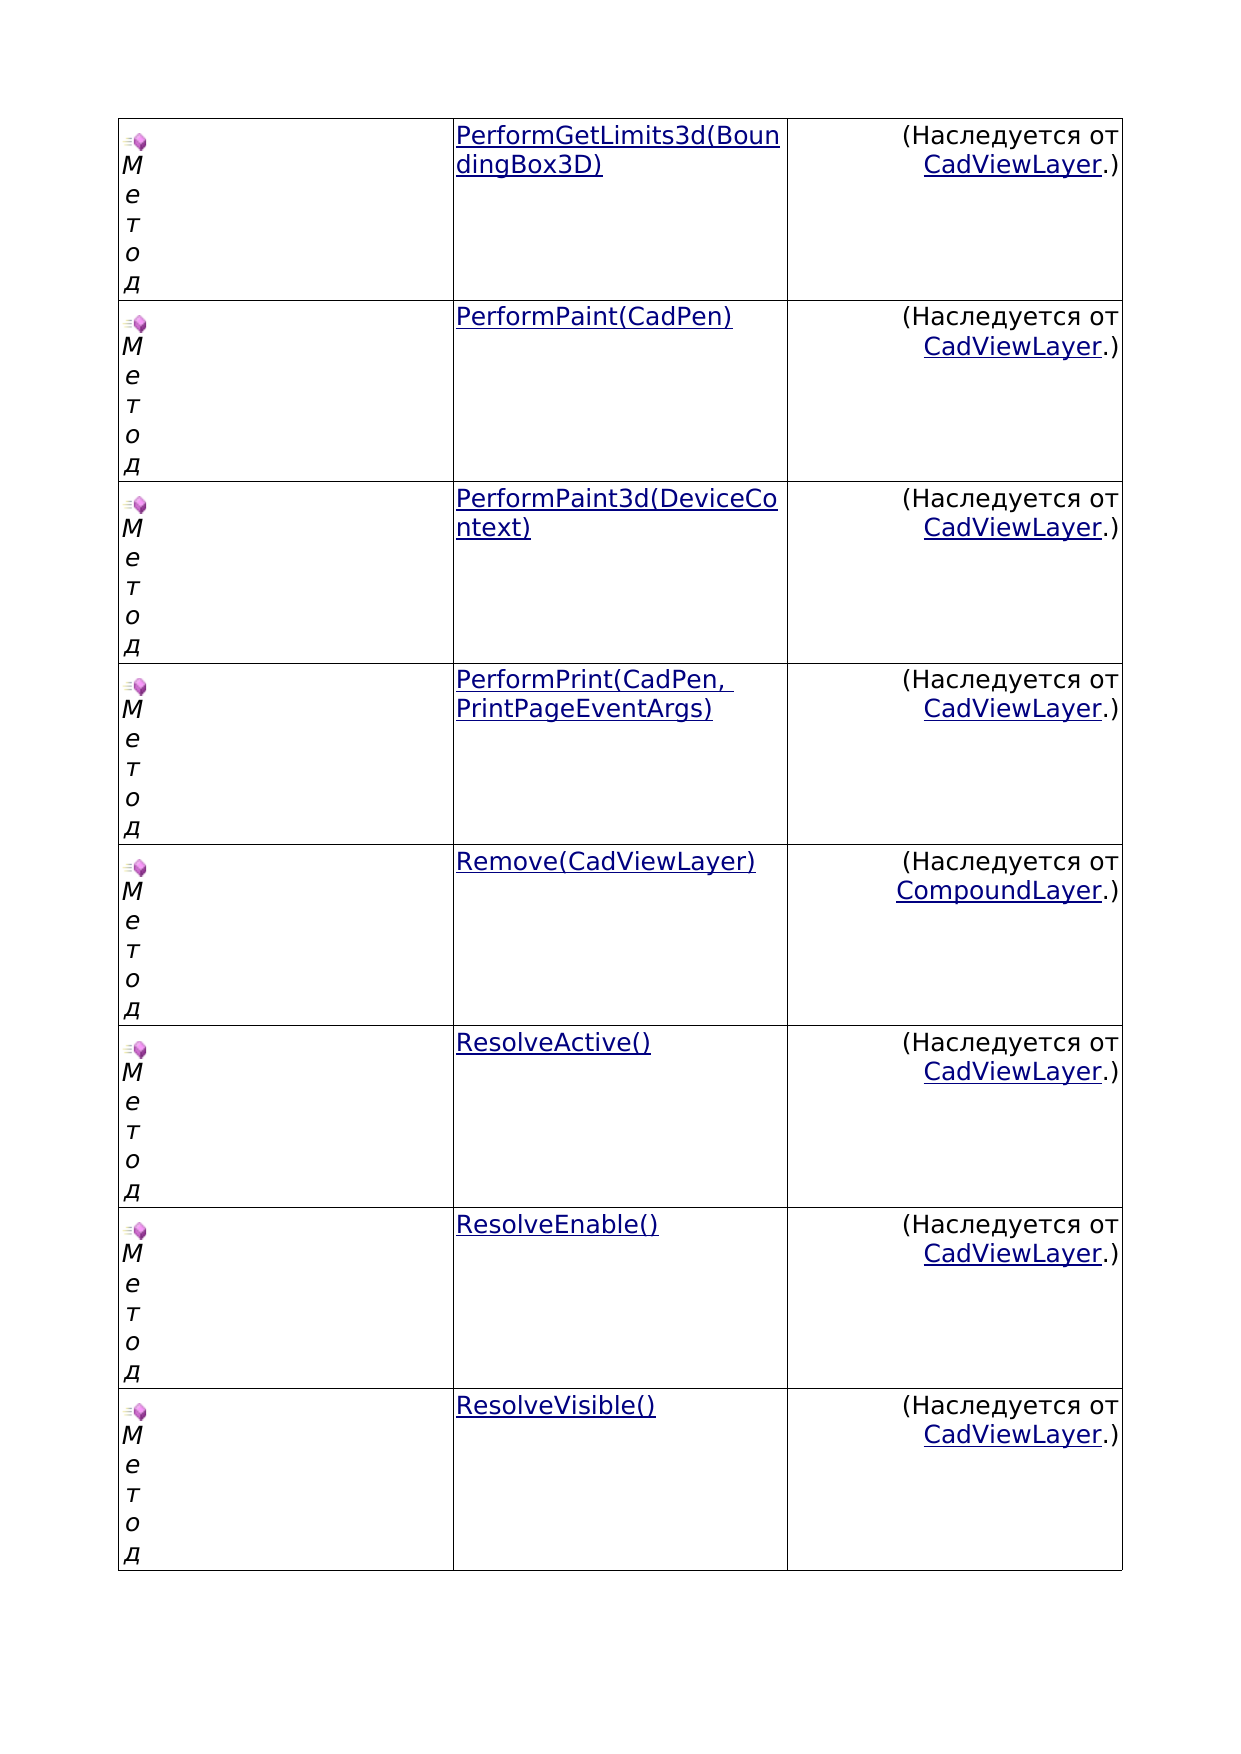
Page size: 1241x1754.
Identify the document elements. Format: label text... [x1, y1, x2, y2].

table_cell PerformPaint(CadPen) [454, 301, 787, 481]
table_cell [119, 845, 453, 1025]
table_cell (Наследуется от CadViewLayer.) [788, 482, 1122, 662]
picture [121, 496, 147, 514]
table_cell (Наследуется от CadViewLayer.) [788, 664, 1122, 844]
table_cell (Наследуется от CadViewLayer.) [788, 301, 1122, 481]
table_cell (Наследуется от CadViewLayer.) [788, 1389, 1122, 1570]
table_cell (Наследуется от CompoundLayer.) [788, 845, 1122, 1025]
table_cell PerformPaint3d(DeviceContext) [454, 482, 787, 662]
picture [121, 1403, 147, 1421]
table_cell [119, 482, 453, 662]
picture [121, 315, 147, 333]
table_cell ResolveVisible() [454, 1389, 787, 1570]
table_cell (Наследуется от CadViewLayer.) [788, 1208, 1122, 1388]
table_cell [119, 1026, 453, 1207]
picture [121, 1222, 147, 1240]
table_cell (Наследуется от CadViewLayer.) [788, 119, 1122, 299]
table_cell ResolveEnable() [454, 1208, 787, 1388]
table_cell PerformPrint(CadPen, PrintPageEventArgs) [454, 664, 787, 844]
table_cell [119, 301, 453, 481]
picture [121, 859, 147, 877]
picture [121, 1041, 147, 1059]
table_cell (Наследуется от CadViewLayer.) [788, 1026, 1122, 1207]
table_cell ResolveActive() [454, 1026, 787, 1207]
table_cell PerformGetLimits3d(BoundingBox3D) [454, 119, 787, 299]
table_cell [119, 1389, 453, 1570]
table_cell Remove(CadViewLayer) [454, 845, 787, 1025]
table_cell [119, 664, 453, 844]
table_cell [119, 1208, 453, 1388]
table_cell [119, 119, 453, 299]
picture [121, 678, 147, 696]
picture [121, 133, 147, 151]
